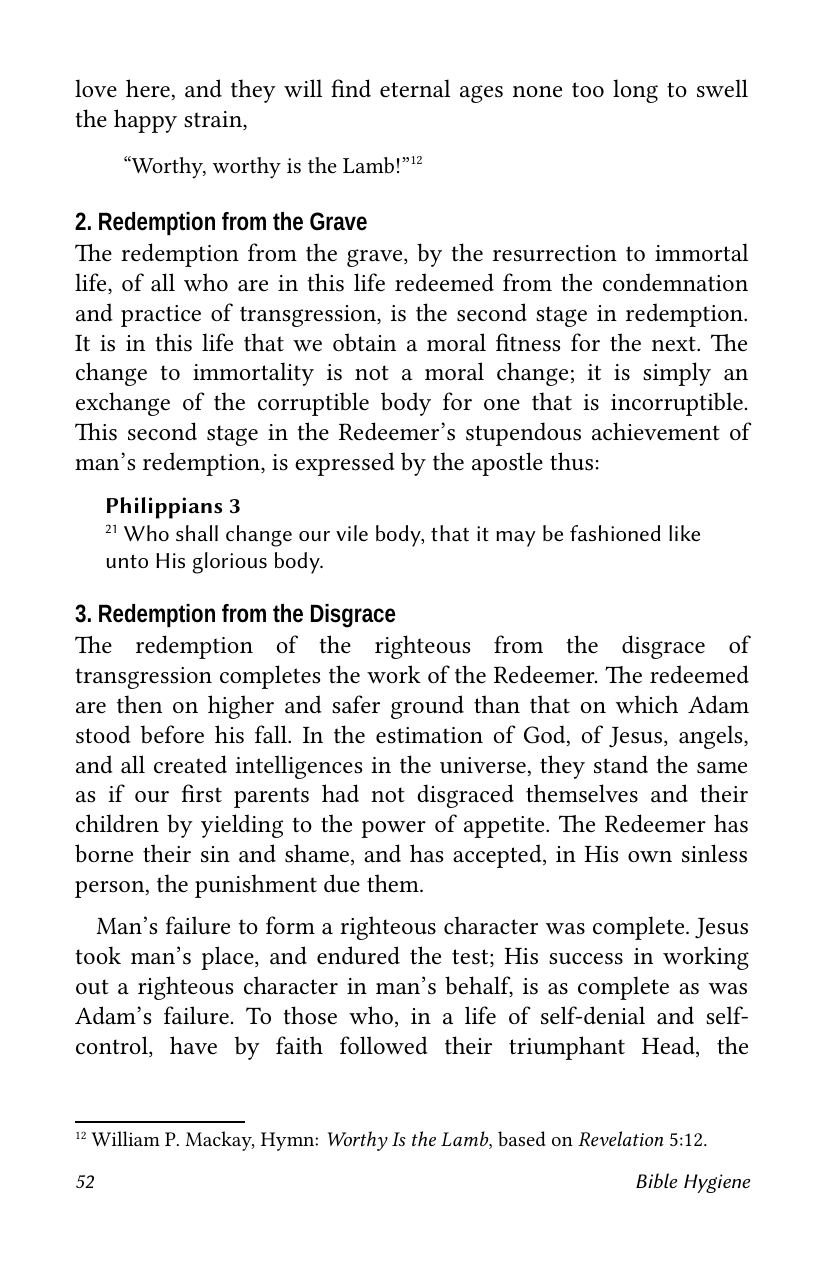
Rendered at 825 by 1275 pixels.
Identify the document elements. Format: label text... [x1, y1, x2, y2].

text “Worthy, worthy is the Lamb!” [105, 153, 720, 179]
subtitle 2. Redemption from the Grave [75, 207, 750, 236]
text The redemption from the grave, by the resurrection to immortal life, of all who are in this life redeemed from the condemnation and practice of transgression, is the second stage in redemption. It is in this life that we obtain a moral fitness for the next. The change to immortality is not a moral change; it is simply an exchange of the corruptible body for one that is incorruptible. This second stage in the Redeemer’s stupendous achievement of man’s redemption, is expressed by the apostle thus: [75, 239, 750, 477]
text 21 Who shall change our vile body, that it may be fashioned like unto His glorious body. [105, 521, 720, 574]
text love here, and they will find eternal ages none too long to swell the happy strain, [75, 75, 750, 133]
text Man’s failure to form a righteous character was complete. Jesus took man’s place, and endured the test; His success in working out a righteous character in man’s behalf, is as complete as was Adam’s failure. To those who, in a life of self-denial and self-control, have by faith followed their triumphant Head, the [75, 912, 750, 1060]
text Philippians 3 [105, 493, 750, 519]
subtitle 3. Redemption from the Disgrace [75, 599, 750, 628]
text The redemption of the righteous from the disgrace of transgression completes the work of the Redeemer. The redeemed are then on higher and safer ground than that on which Adam stood before his fall. In the estimation of God, of Jesus, angels, and all created intelligences in the universe, they stand the same as if our first parents had not disgraced themselves and their children by yielding to the power of appetite. The Redeemer has borne their sin and shame, and has accepted, in His own sinless person, the punishment due them. [75, 631, 750, 899]
text William P. Mackay, Hymn: Worthy Is the Lamb, based on Revelation 5:12. [75, 1128, 750, 1152]
